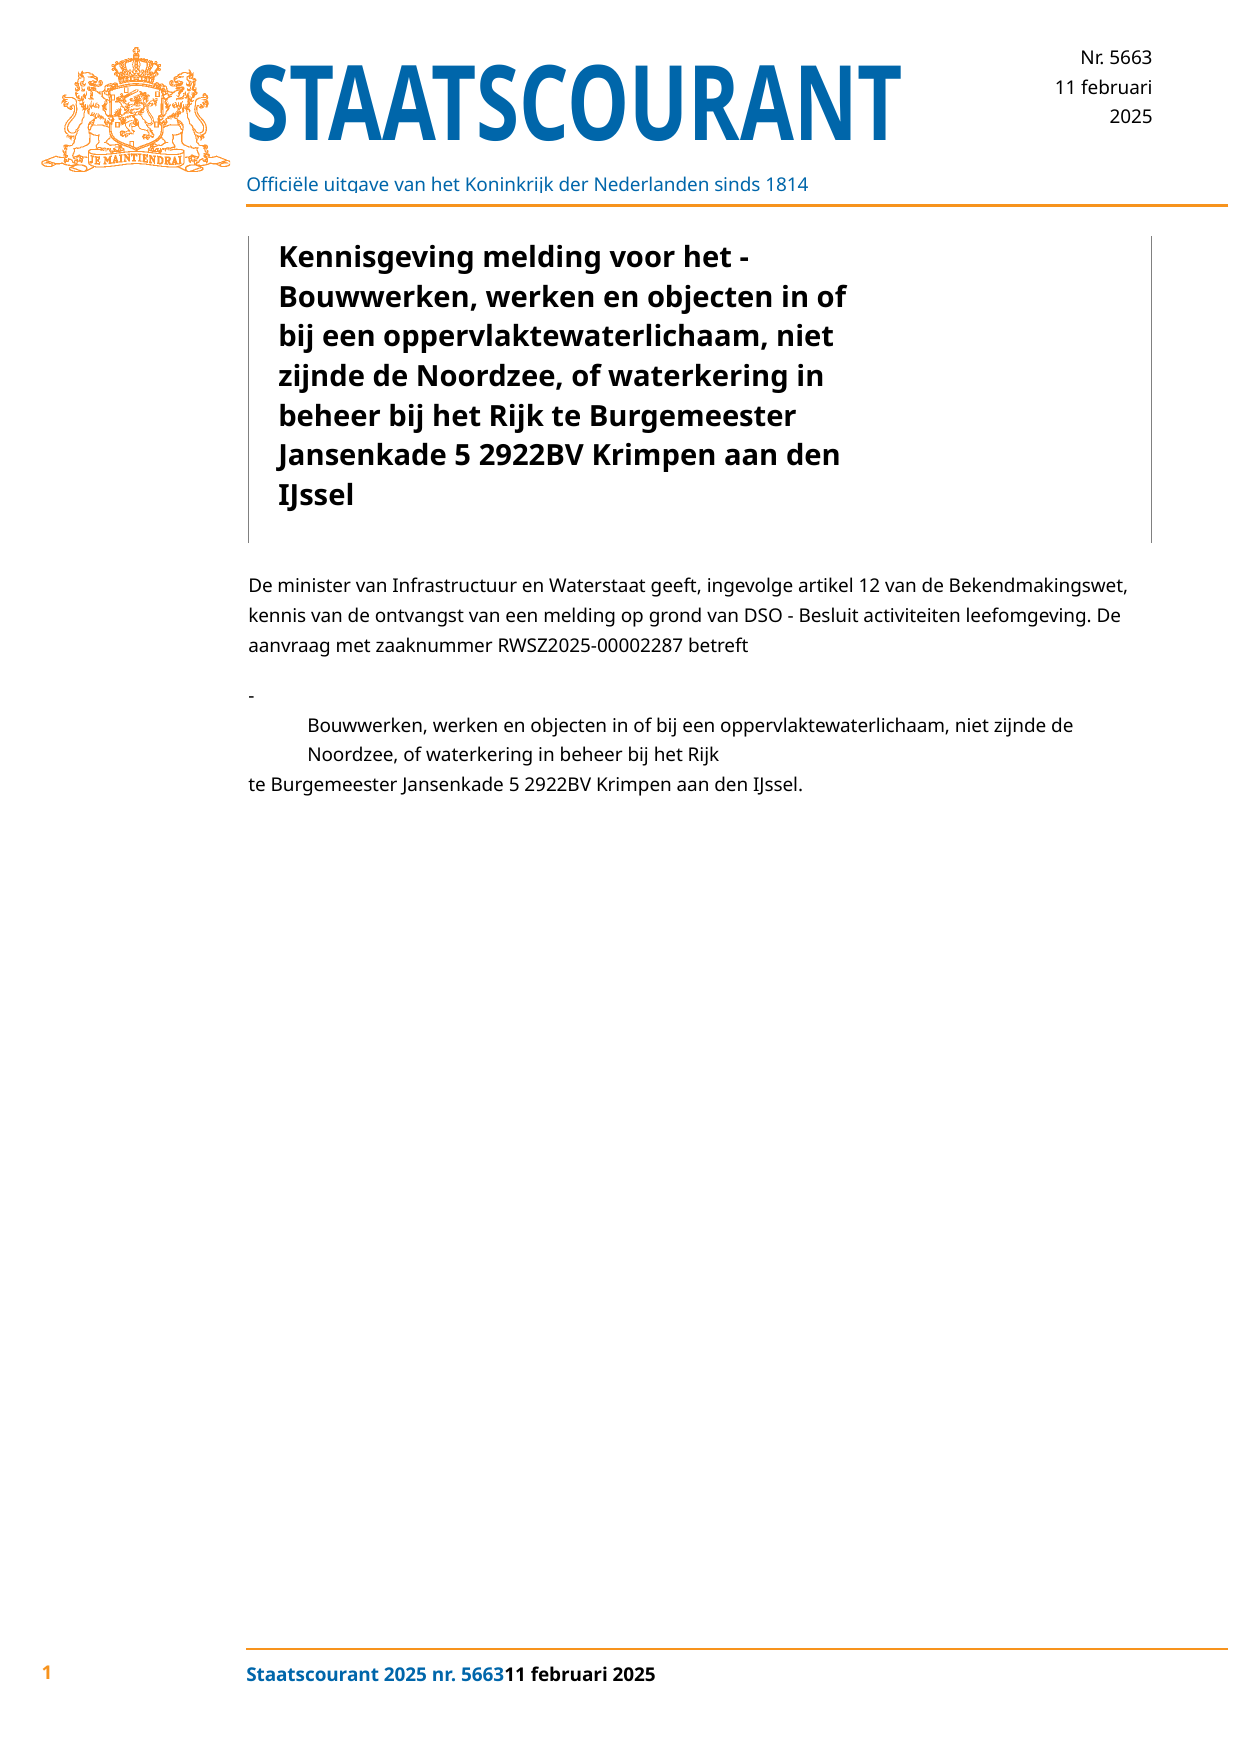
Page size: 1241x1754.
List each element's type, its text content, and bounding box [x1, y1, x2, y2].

table_header Kennisgeving melding voor het -Bouwwerken, werken en objecten in of bij een oppervlaktewaterlichaam, niet zijnde de Noordzee, of waterkering in beheer bij het Rijk te Burgemeester Jansenkade 5 2922BV Krimpen aan den IJssel [249, 236, 850, 543]
text De minister van Infrastructuur en Waterstaat geeft, ingevolge artikel 12 van de Bekendmakingswet, kennis van de ontvangst van een melding op grond van DSO - Besluit activiteiten leefomgeving. De aanvraag met zaaknummer RWSZ2025-00002287 betreft [248, 573, 1152, 658]
picture [41, 47, 231, 172]
text te Burgemeester Jansenkade 5 2922BV Krimpen aan den IJssel. [248, 771, 1152, 797]
list Bouwwerken, werken en objecten in of bij een oppervlaktewaterlichaam, niet zijnde de Noordzee, of waterkering in beheer bij het Rijk [248, 712, 1152, 767]
picture [912, 236, 1090, 414]
table_header [850, 414, 1151, 543]
table_header [1090, 236, 1151, 413]
table_header [850, 236, 912, 413]
